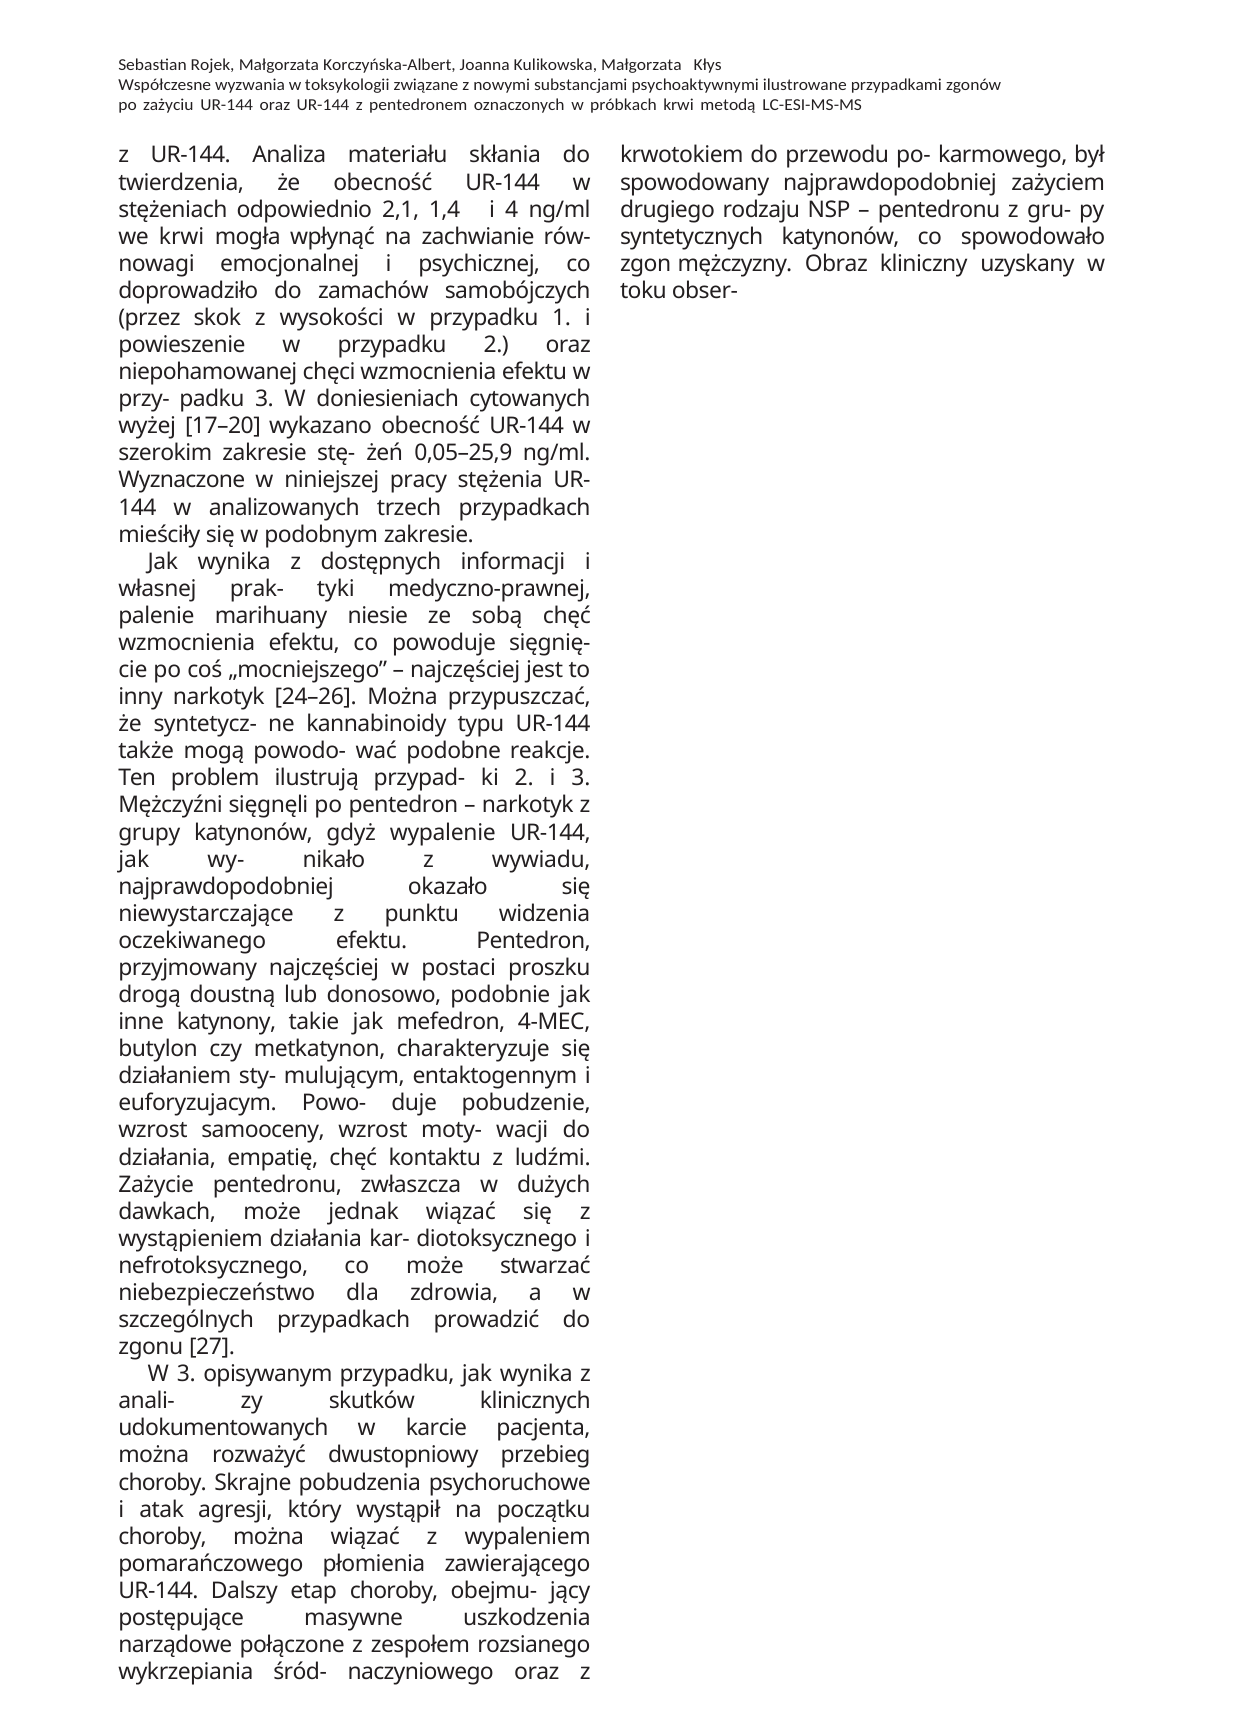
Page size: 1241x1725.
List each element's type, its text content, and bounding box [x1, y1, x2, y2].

text z UR-144. Analiza materiału skłania do twierdzenia, że obecność UR-144 w stężeniach odpowiednio 2,1, 1,4 i 4 ng/ml we krwi mogła wpłynąć na zachwianie rów- nowagi emocjonalnej i psychicznej, co doprowadziło do zamachów samobójczych (przez skok z wysokości w przypadku 1. i powieszenie w przypadku 2.) oraz niepohamowanej chęci wzmocnienia efektu w przy- padku 3. W doniesieniach cytowanych wyżej [17–20] wykazano obecność UR-144 w szerokim zakresie stę- żeń 0,05–25,9 ng/ml. Wyznaczone w niniejszej pracy stężenia UR-144 w analizowanych trzech przypadkach mieściły się w podobnym zakresie. [118, 141, 590, 547]
text W 3. opisywanym przypadku, jak wynika z anali- zy skutków klinicznych udokumentowanych w karcie pacjenta, można rozważyć dwustopniowy przebieg choroby. Skrajne pobudzenia psychoruchowe i atak agresji, który wystąpił na początku choroby, można wiązać z wypaleniem pomarańczowego płomienia zawierającego UR-144. Dalszy etap choroby, obejmu- jący postępujące masywne uszkodzenia narządowe połączone z zespołem rozsianego wykrzepiania śród- naczyniowego oraz z [118, 1360, 590, 1685]
text Jak wynika z dostępnych informacji i własnej prak- tyki medyczno-prawnej, palenie marihuany niesie ze sobą chęć wzmocnienia efektu, co powoduje sięgnię- cie po coś „mocniejszego” – najczęściej jest to inny narkotyk [24–26]. Można przypuszczać, że syntetycz- ne kannabinoidy typu UR-144 także mogą powodo- wać podobne reakcje. Ten problem ilustrują przypad- ki 2. i 3. Mężczyźni sięgnęli po pentedron – narkotyk z grupy katynonów, gdyż wypalenie UR-144, jak wy- nikało z wywiadu, najprawdopodobniej okazało się niewystarczające z punktu widzenia oczekiwanego efektu. Pentedron, przyjmowany najczęściej w postaci proszku drogą doustną lub donosowo, podobnie jak inne katynony, takie jak mefedron, 4-MEC, butylon czy metkatynon, charakteryzuje się działaniem sty- mulującym, entaktogennym i euforyzujacym. Powo- duje pobudzenie, wzrost samooceny, wzrost moty- wacji do działania, empatię, chęć kontaktu z ludźmi. Zażycie pentedronu, zwłaszcza w dużych dawkach, może jednak wiązać się z wystąpieniem działania kar- diotoksycznego i nefrotoksycznego, co może stwarzać niebezpieczeństwo dla zdrowia, a w szczególnych przypadkach prowadzić do zgonu [27]. [118, 547, 590, 1360]
text krwotokiem do przewodu po- karmowego, był spowodowany najprawdopodobniej zażyciem drugiego rodzaju NSP – pentedronu z gru- py syntetycznych katynonów, co spowodowało zgon mężczyzny. Obraz kliniczny uzyskany w toku obser- [620, 141, 1105, 304]
text Sebastian Rojek, Małgorzata Korczyńska-Albert, Joanna Kulikowska, Małgorzata Kłys [118, 54, 1105, 74]
text Współczesne wyzwania w toksykologii związane z nowymi substancjami psychoaktywnymi ilustrowane przypadkami zgonów po zażyciu UR-144 oraz UR-144 z pentedronem oznaczonych w próbkach krwi metodą LC-ESI-MS-MS [118, 74, 1020, 114]
